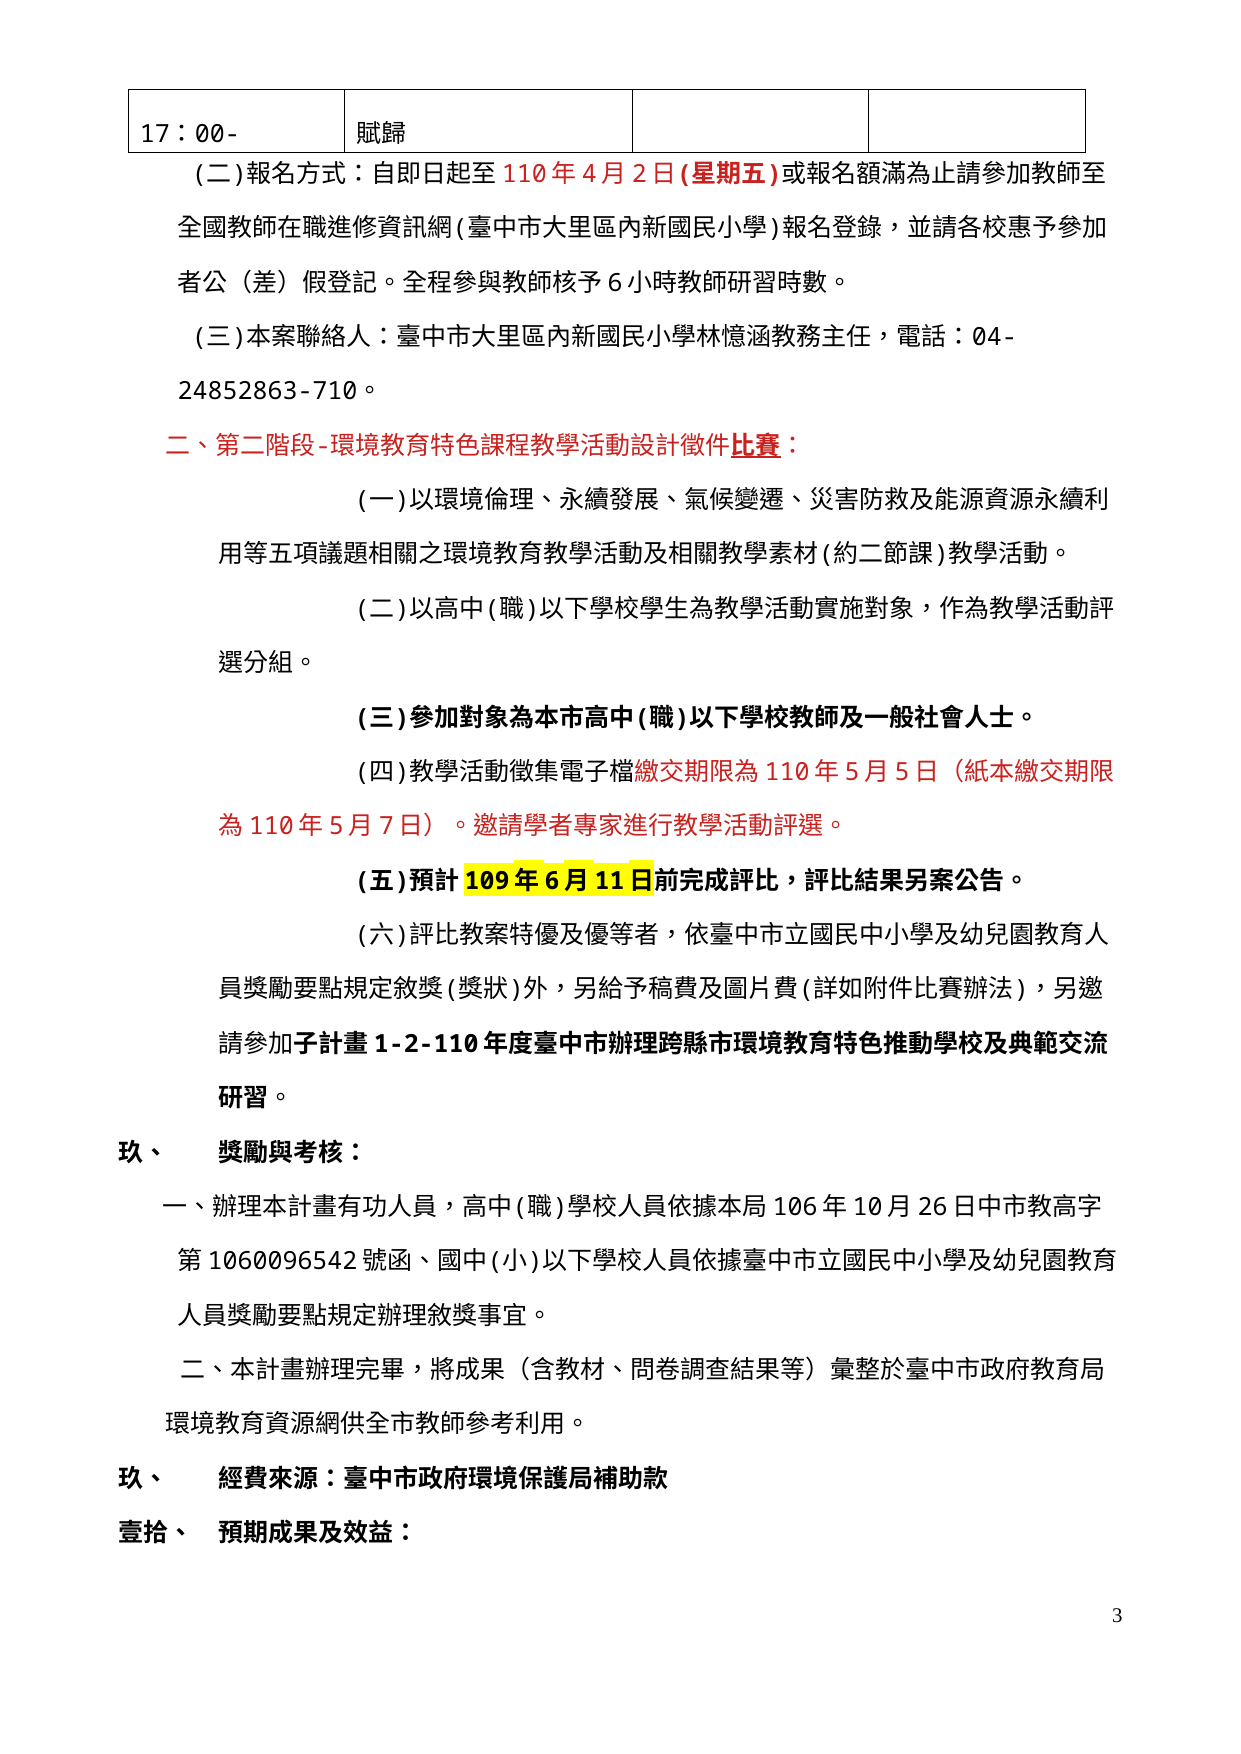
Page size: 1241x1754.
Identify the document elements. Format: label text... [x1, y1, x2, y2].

text (一)以環境倫理、永續發展、氣候變遷、災害防救及能源資源永續利用等五項議題相關之環境教育教學活動及相關教學素材(約二節課)教學活動。 [218, 479, 1122, 570]
text 一、辦理本計畫有功人員，高中(職)學校人員依據本局106年10月26日中市教高字第1060096542號函、國中(小)以下學校人員依據臺中市立國民中小學及幼兒園教育人員獎勵要點規定辦理敘獎事宜。 [162, 1186, 1122, 1331]
text (二)報名方式：自即日起至110年4月2日(星期五)或報名額滿為止請參加教師至全國教師在職進修資訊網(臺中市大里區內新國民小學)報名登錄，並請各校惠予參加者公（差）假登記。全程參與教師核予6小時教師研習時數。 [177, 153, 1122, 298]
list 預期成果及效益： [118, 1513, 1122, 1549]
table_cell 17：00- [129, 90, 344, 152]
list 獎勵與考核： [118, 1132, 1122, 1168]
table_cell [869, 90, 1085, 152]
table_cell 賦歸 [345, 90, 632, 152]
text (三)參加對象為本市高中(職)以下學校教師及一般社會人士。 [218, 697, 1122, 733]
text (五)預計109年6月11日前完成評比，評比結果另案公告。 [218, 860, 1122, 896]
text (六)評比教案特優及優等者，依臺中市立國民中小學及幼兒園教育人員獎勵要點規定敘獎(獎狀)外，另給予稿費及圖片費(詳如附件比賽辦法)，另邀請參加子計畫1-2-110年度臺中市辦理跨縣市環境教育特色推動學校及典範交流研習。 [218, 914, 1122, 1114]
text 二、第二階段-環境教育特色課程教學活動設計徵件比賽： [165, 425, 1122, 461]
list 經費來源：臺中市政府環境保護局補助款 [118, 1458, 1122, 1494]
table_cell [633, 90, 868, 152]
text (二)以高中(職)以下學校學生為教學活動實施對象，作為教學活動評選分組。 [218, 588, 1122, 679]
text (四)教學活動徵集電子檔繳交期限為110年5月5日（紙本繳交期限為110年5月7日）。邀請學者專家進行教學活動評選。 [218, 751, 1122, 842]
text 二、本計畫辦理完畢，將成果（含教材、問卷調查結果等）彙整於臺中市政府教育局環境教育資源網供全市教師參考利用。 [165, 1349, 1122, 1440]
text (三)本案聯絡人：臺中市大里區內新國民小學林憶涵教務主任，電話：04-24852863-710。 [177, 316, 1122, 407]
